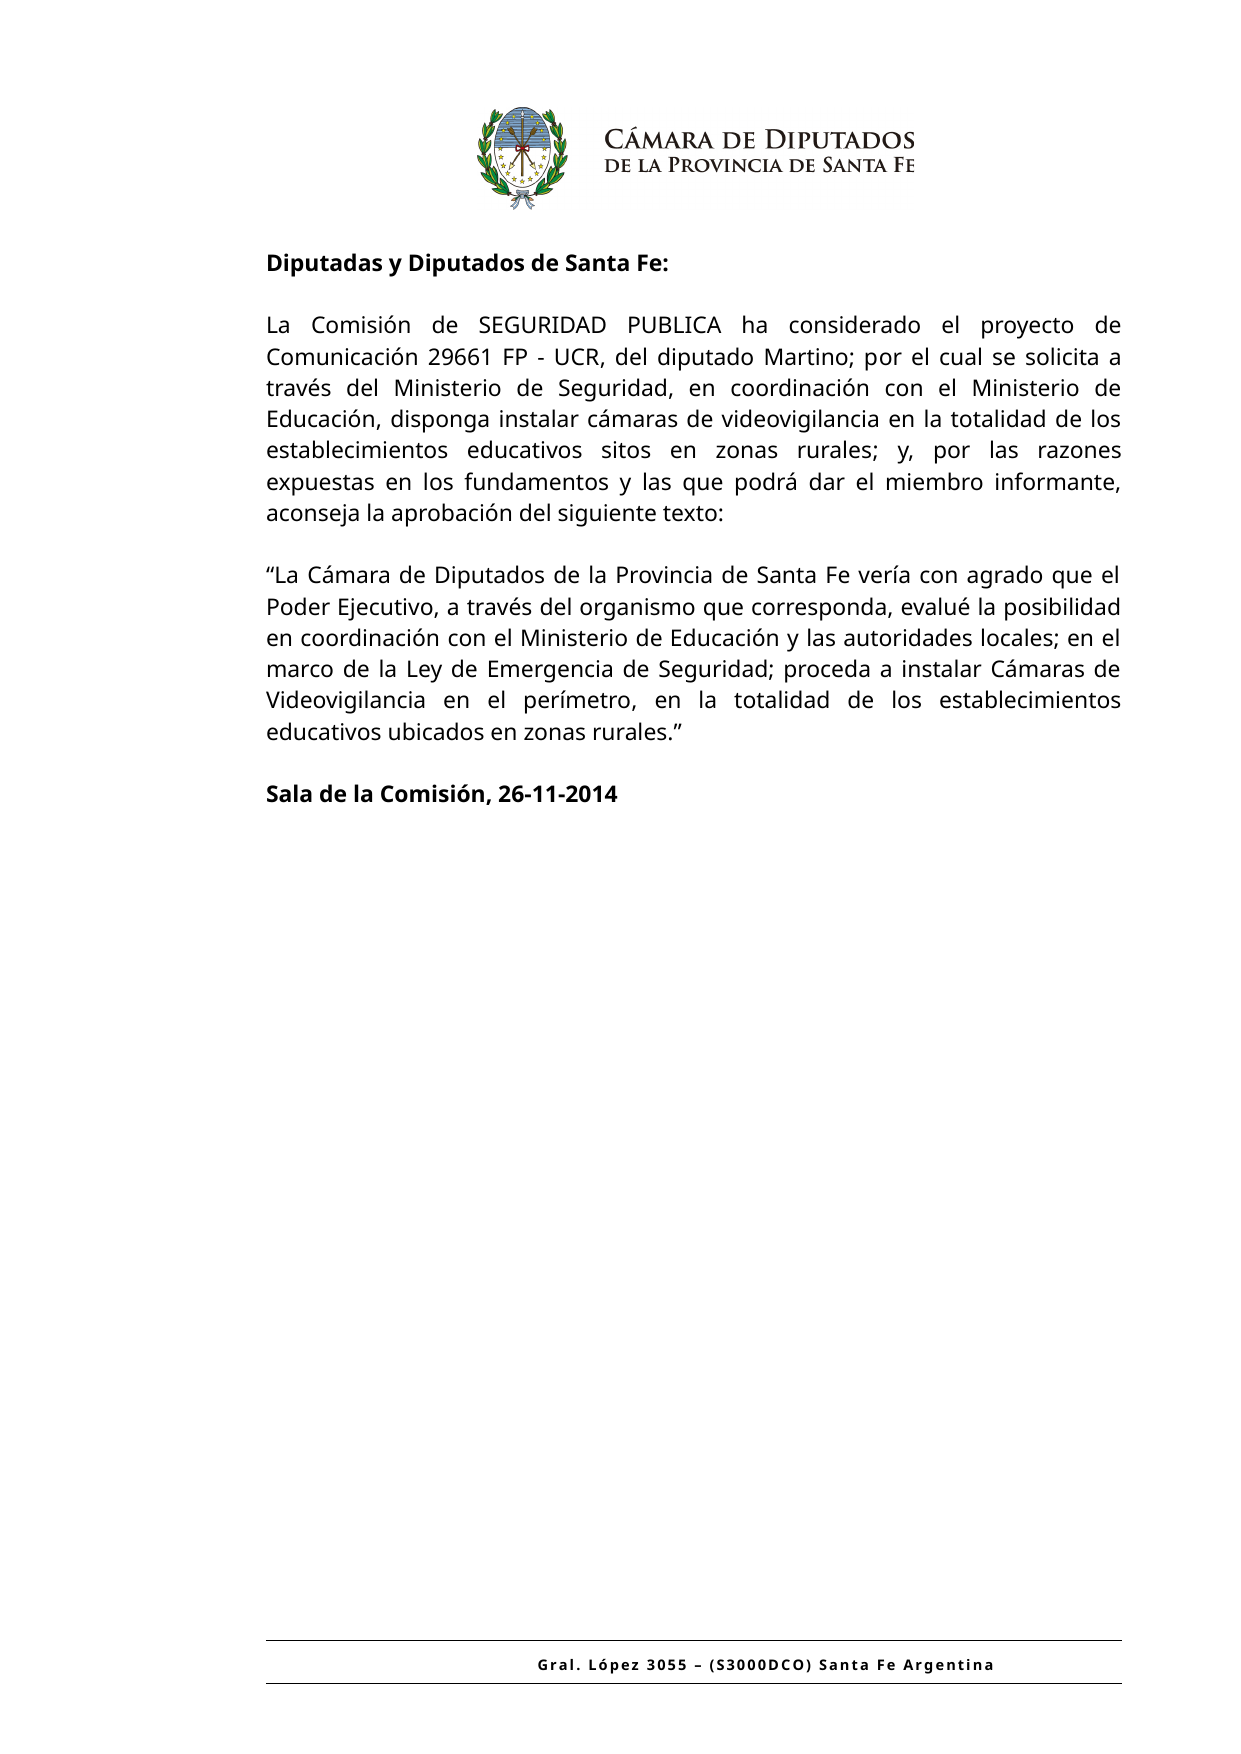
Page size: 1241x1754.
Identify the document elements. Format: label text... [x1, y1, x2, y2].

text “La Cámara de Diputados de la Provincia de Santa Fe vería con agrado que el Poder Ejecutivo, a través del organismo que corresponda, evalué la posibilidad en coordinación con el Ministerio de Educación y las autoridades locales; en el marco de la Ley de Emergencia de Seguridad; proceda a instalar Cámaras de Videovigilancia en el perímetro, en la totalidad de los establecimientos educativos ubicados en zonas rurales.” [266, 559, 1122, 747]
text La Comisión de SEGURIDAD PUBLICA ha considerado el proyecto de Comunicación 29661 FP - UCR, del diputado Martino; por el cual se solicita a través del Ministerio de Seguridad, en coordinación con el Ministerio de Educación, disponga instalar cámaras de videovigilancia en la totalidad de los establecimientos educativos sitos en zonas rurales; y, por las razones expuestas en los fundamentos y las que podrá dar el miembro informante, aconseja la aprobación del siguiente texto: [266, 309, 1122, 528]
picture [477, 107, 915, 210]
text Sala de la Comisión, 26-11-2014 [266, 778, 1122, 809]
text Diputadas y Diputados de Santa Fe: [266, 247, 1122, 278]
